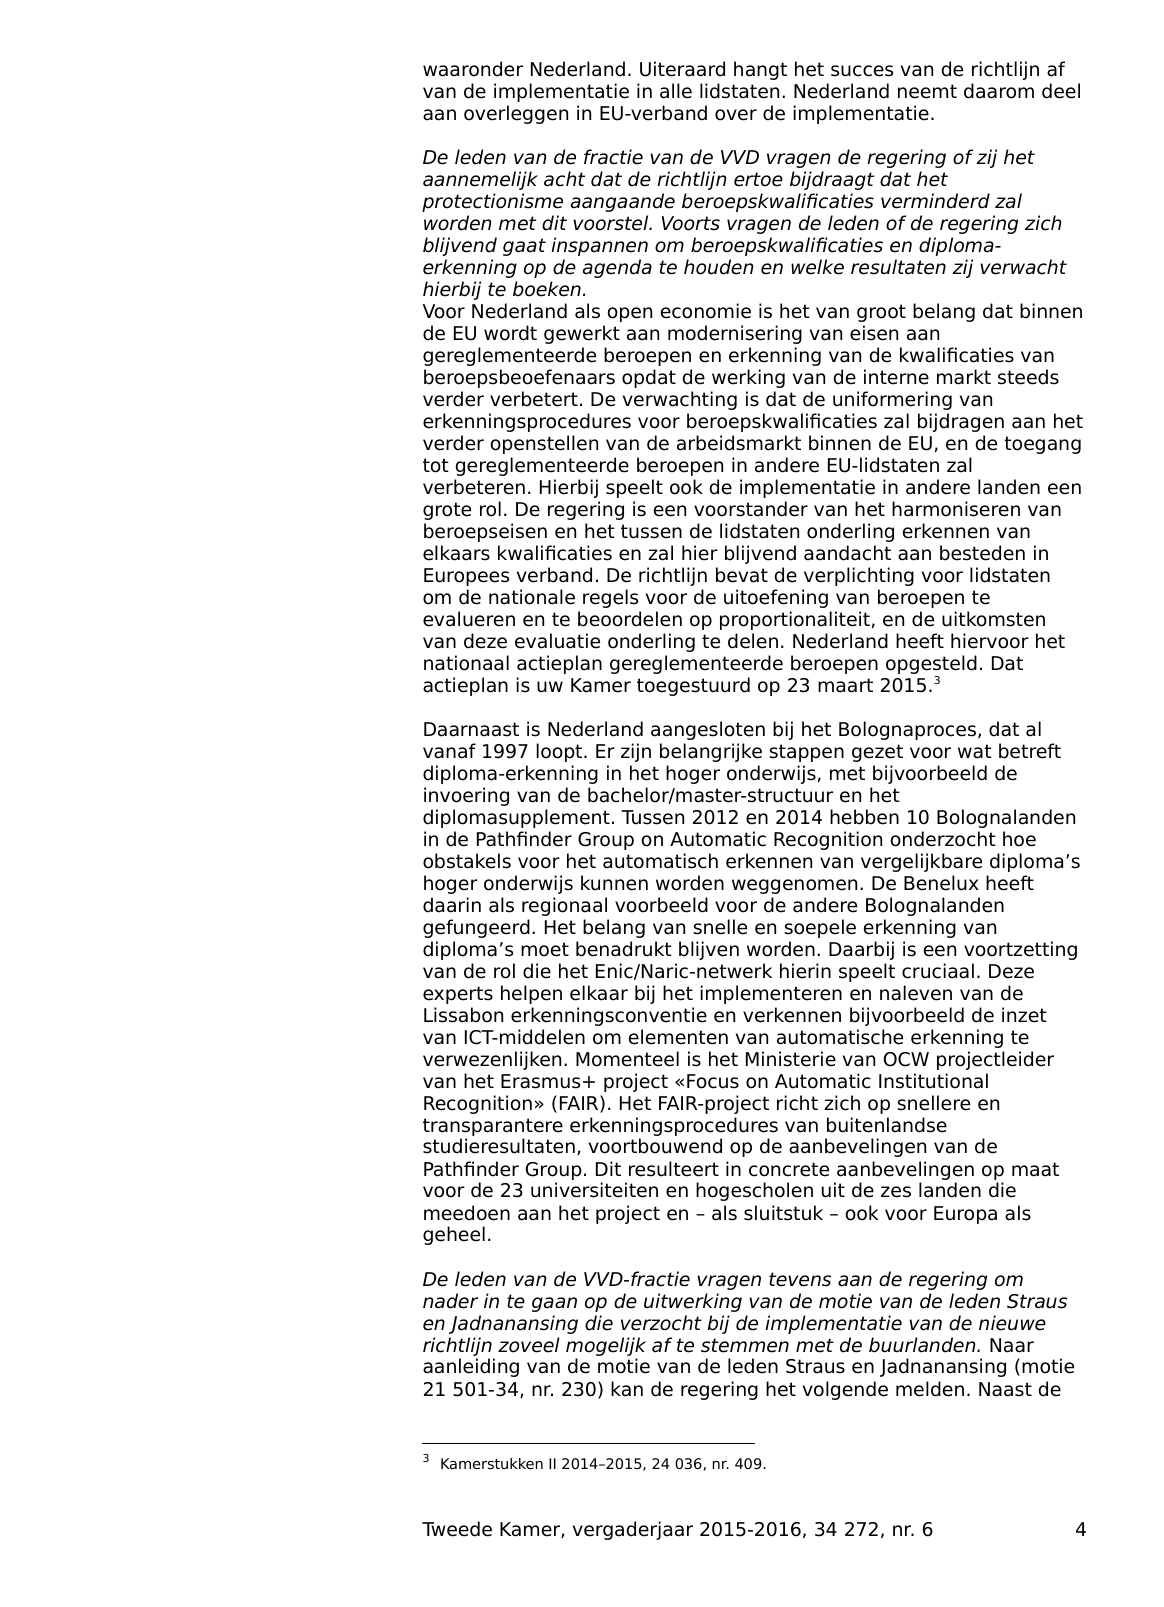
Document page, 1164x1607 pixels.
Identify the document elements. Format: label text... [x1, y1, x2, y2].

text De leden van de VVD-fractie vragen tevens aan de regering om nader in te gaan op de uitwerking van de motie van de leden Straus en Jadnanansing die verzocht bij de implementatie van de nieuwe richtlijn zoveel mogelijk af te stemmen met de buurlanden. Naar aanleiding van de motie van de leden Straus en Jadnanansing (motie 21 501-34, nr. 230) kan de regering het volgende melden. Naast de [422, 1268, 1087, 1400]
text De leden van de fractie van de VVD vragen de regering of zij het aannemelijk acht dat de richtlijn ertoe bijdraagt dat het protectionisme aangaande beroepskwalificaties verminderd zal worden met dit voorstel. Voorts vragen de leden of de regering zich blijvend gaat inspannen om beroepskwalificaties en diploma-erkenning op de agenda te houden en welke resultaten zij verwacht hierbij te boeken. [422, 147, 1087, 301]
text waaronder Nederland. Uiteraard hangt het succes van de richtlijn af van de implementatie in alle lidstaten. Nederland neemt daarom deel aan overleggen in EU-verband over de implementatie. [422, 59, 1087, 125]
text Kamerstukken II 2014–2015, 24 036, nr. 409. [422, 1452, 1087, 1474]
text Voor Nederland als open economie is het van groot belang dat binnen de EU wordt gewerkt aan modernisering van eisen aan gereglementeerde beroepen en erkenning van de kwalificaties van beroepsbeoefenaars opdat de werking van de interne markt steeds verder verbetert. De verwachting is dat de uniformering van erkenningsprocedures voor beroepskwalificaties zal bijdragen aan het verder openstellen van de arbeidsmarkt binnen de EU, en de toegang tot gereglementeerde beroepen in andere EU-lidstaten zal verbeteren. Hierbij speelt ook de implementatie in andere landen een grote rol. De regering is een voorstander van het harmoniseren van beroepseisen en het tussen de lidstaten onderling erkennen van elkaars kwalificaties en zal hier blijvend aandacht aan besteden in Europees verband. De richtlijn bevat de verplichting voor lidstaten om de nationale regels voor de uitoefening van beroepen te evalueren en te beoordelen op proportionaliteit, en de uitkomsten van deze evaluatie onderling te delen. Nederland heeft hiervoor het nationaal actieplan gereglementeerde beroepen opgesteld. Dat actieplan is uw Kamer toegestuurd op 23 maart 2015. [422, 301, 1087, 697]
text Daarnaast is Nederland aangesloten bij het Bolognaproces, dat al vanaf 1997 loopt. Er zijn belangrijke stappen gezet voor wat betreft diploma-erkenning in het hoger onderwijs, met bijvoorbeeld de invoering van de bachelor/master-structuur en het diplomasupplement. Tussen 2012 en 2014 hebben 10 Bolognalanden in de Pathfinder Group on Automatic Recognition onderzocht hoe obstakels voor het automatisch erkennen van vergelijkbare diploma’s hoger onderwijs kunnen worden weggenomen. De Benelux heeft daarin als regionaal voorbeeld voor de andere Bolognalanden gefungeerd. Het belang van snelle en soepele erkenning van diploma’s moet benadrukt blijven worden. Daarbij is een voortzetting van de rol die het Enic/Naric-netwerk hierin speelt cruciaal. Deze experts helpen elkaar bij het implementeren en naleven van de Lissabon erkenningsconventie en verkennen bijvoorbeeld de inzet van ICT-middelen om elementen van automatische erkenning te verwezenlijken. Momenteel is het Ministerie van OCW projectleider van het Erasmus+ project «Focus on Automatic Institutional Recognition» (FAIR). Het FAIR-project richt zich op snellere en transparantere erkenningsprocedures van buitenlandse studieresultaten, voortbouwend op de aanbevelingen van de Pathfinder Group. Dit resulteert in concrete aanbevelingen op maat voor de 23 universiteiten en hogescholen uit de zes landen die meedoen aan het project en – als sluitstuk – ook voor Europa als geheel. [422, 719, 1087, 1246]
